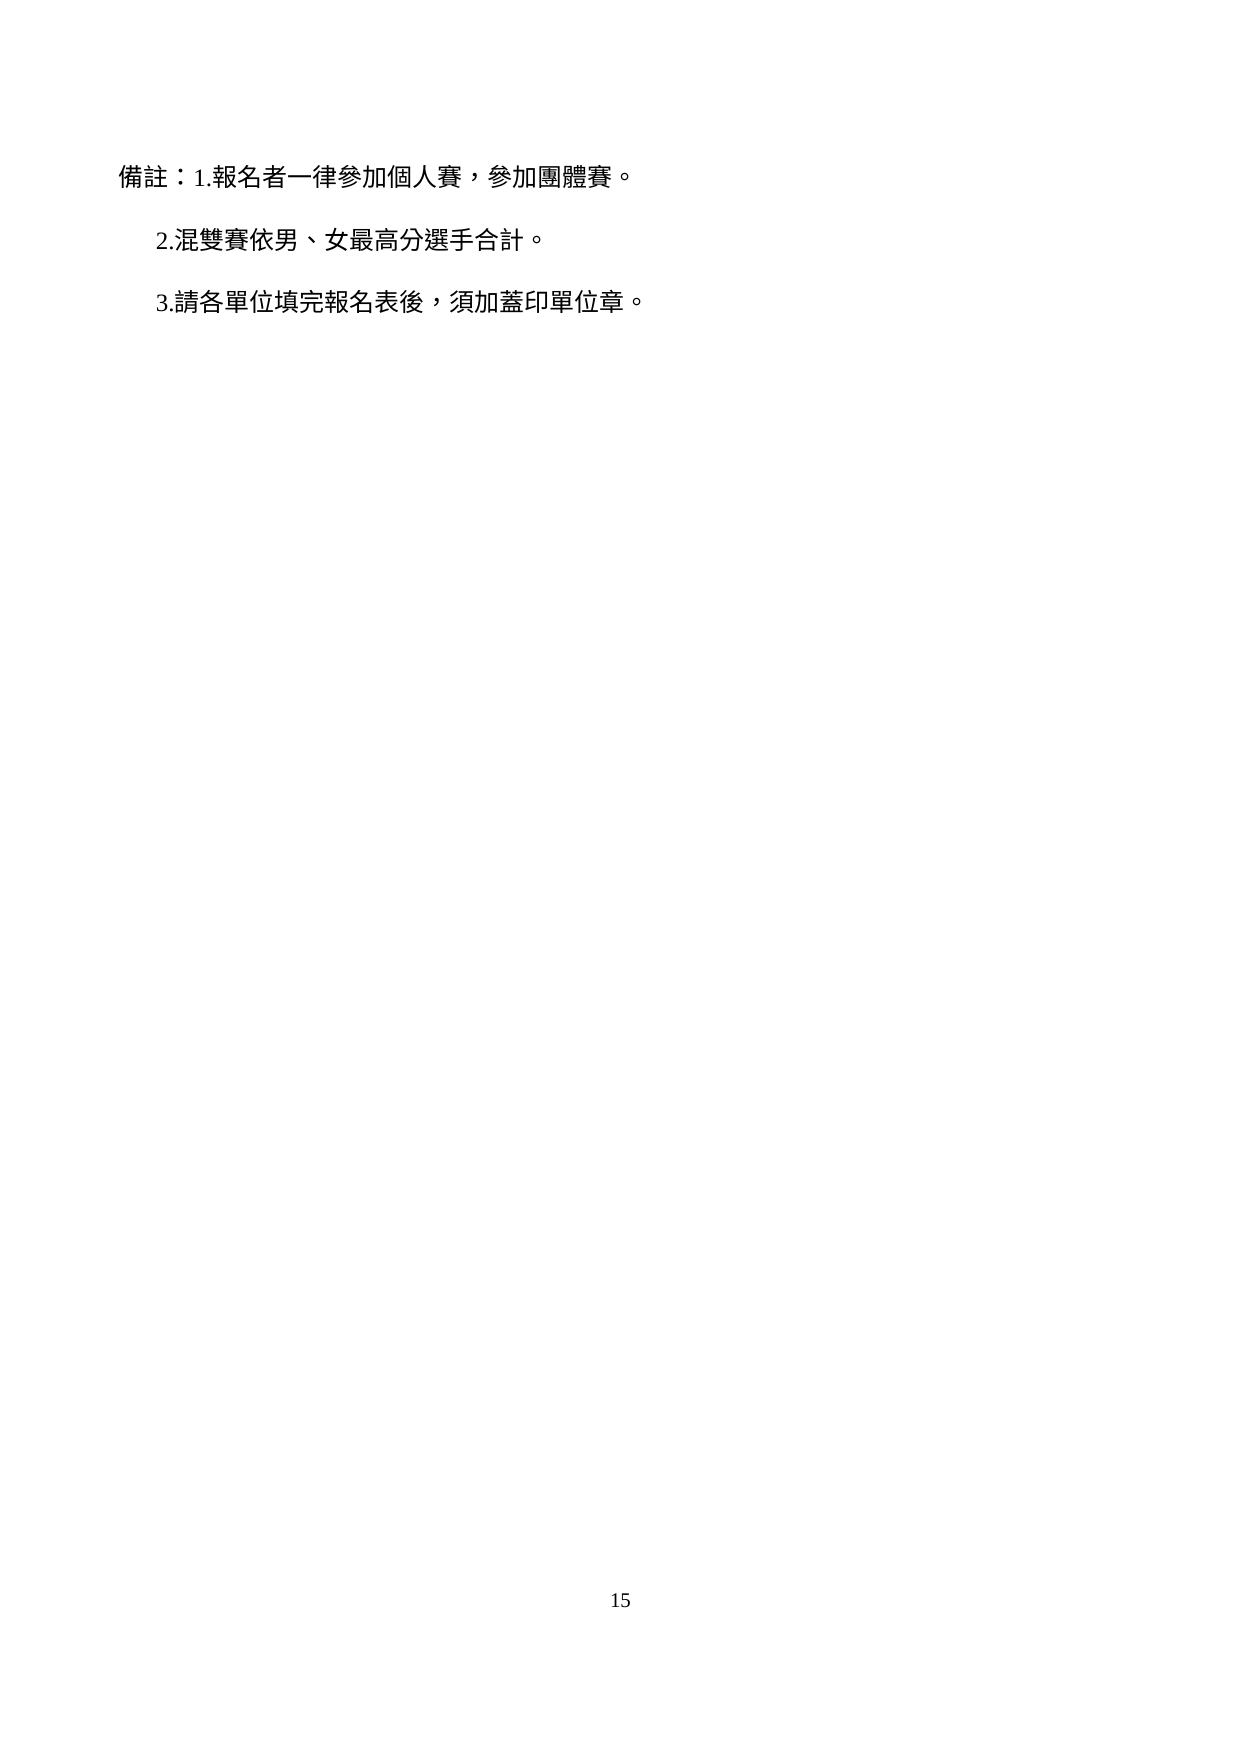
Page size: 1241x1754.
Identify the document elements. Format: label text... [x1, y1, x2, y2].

text 2.混雙賽依男、女最高分選手合計。 [118, 197, 1122, 259]
text 備註：1.報名者一律參加個人賽，參加團體賽。 [118, 134, 1122, 197]
text 3.請各單位填完報名表後，須加蓋印單位章。 [118, 259, 1122, 322]
